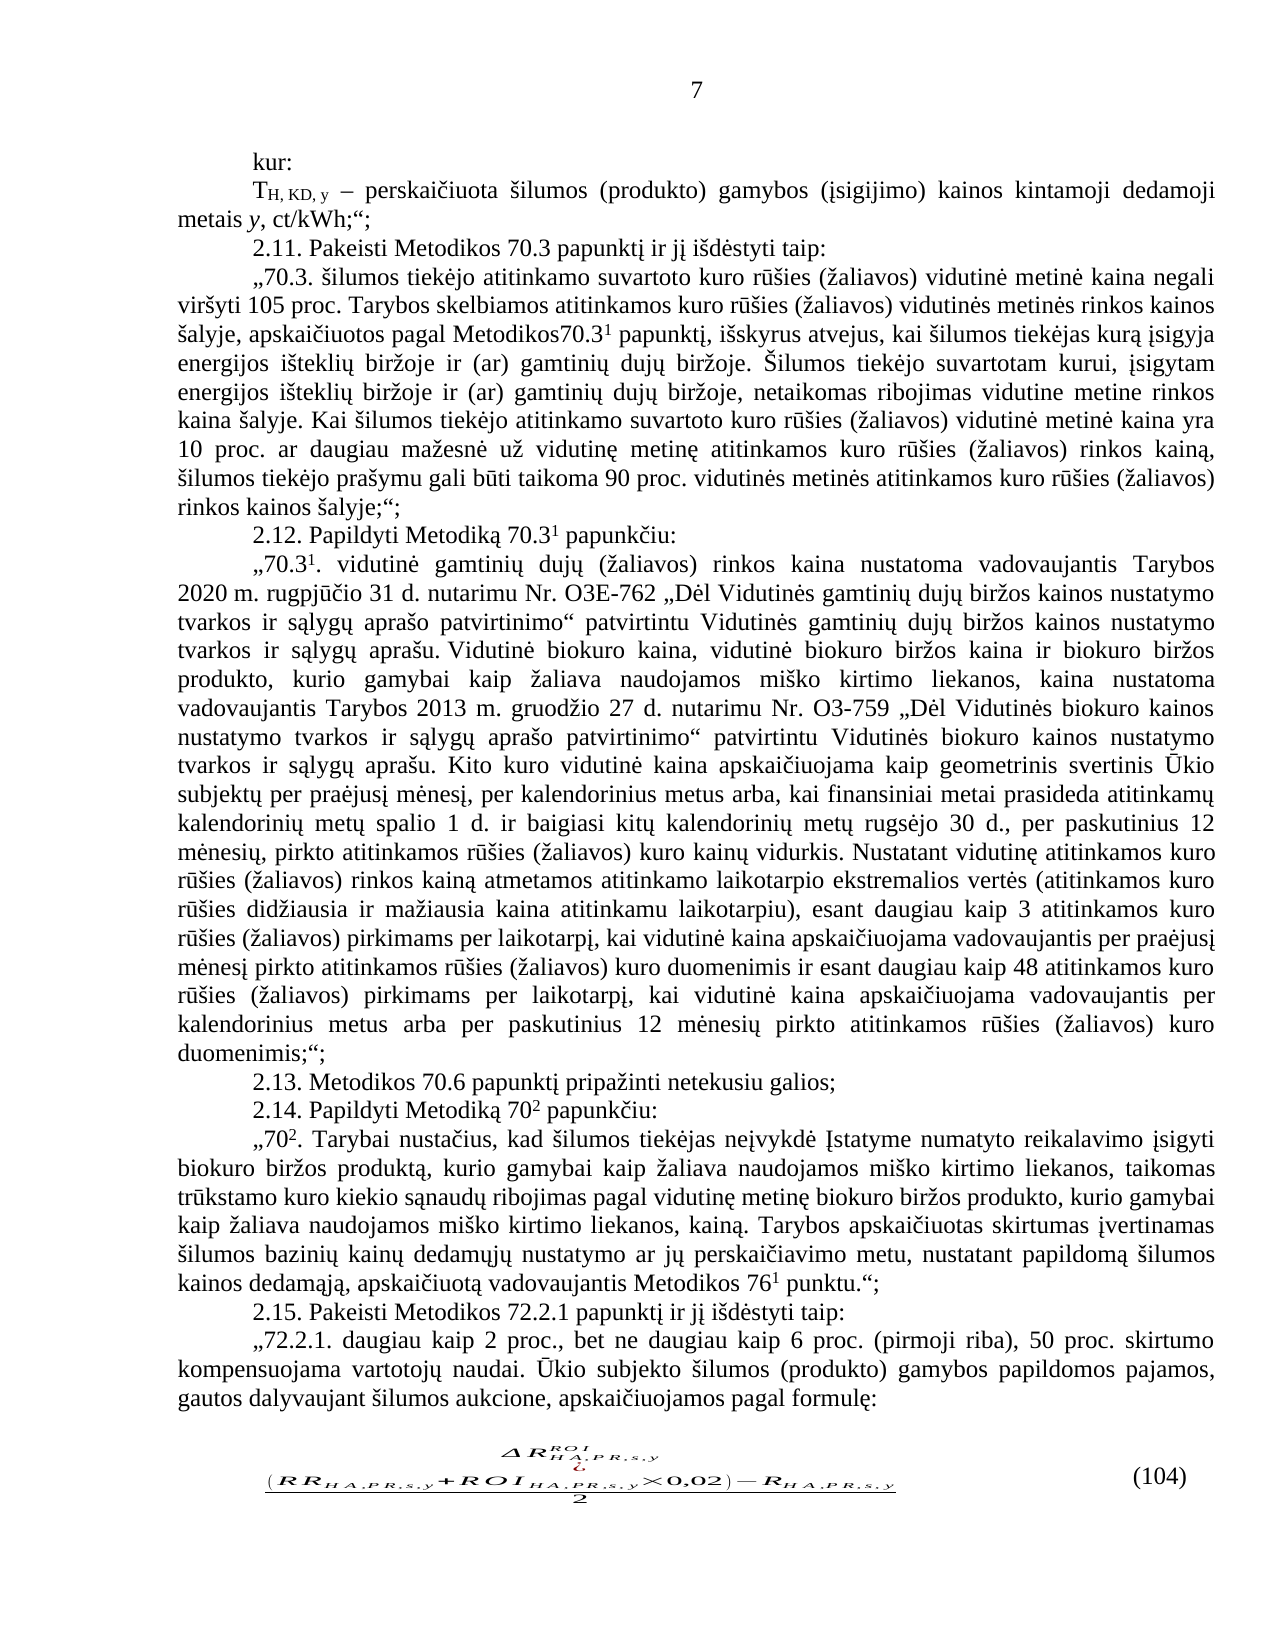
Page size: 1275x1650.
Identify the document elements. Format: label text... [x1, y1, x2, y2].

table_header [252, 1441, 1114, 1510]
text kur: [177, 147, 1216, 176]
table_header [177, 1441, 252, 1510]
text „72.2.1. daugiau kaip 2 proc., bet ne daugiau kaip 6 proc. (pirmoji riba), 50 proc. skirtumo kompensuojama vartotojų naudai. Ūkio subjekto šilumos (produkto) gamybos papildomos pajamos, gautos dalyvaujant šilumos aukcione, apskaičiuojamos pagal formulę: [177, 1326, 1216, 1412]
text 2.15. Pakeisti Metodikos 72.2.1 papunktį ir jį išdėstyti taip: [177, 1297, 1216, 1326]
text 2.11. Pakeisti Metodikos 70.3 papunktį ir jį išdėstyti taip: [177, 233, 1216, 262]
table_header (104) [1114, 1441, 1206, 1510]
text 2.12. Papildyti Metodiką 70.31 papunkčiu: [177, 521, 1216, 549]
text „70.3. šilumos tiekėjo atitinkamo suvartoto kuro rūšies (žaliavos) vidutinė metinė kaina negali viršyti 105 proc. Tarybos skelbiamos atitinkamos kuro rūšies (žaliavos) vidutinės metinės rinkos kainos šalyje, apskaičiuotos pagal Metodikos70.31 papunktį, išskyrus atvejus, kai šilumos tiekėjas kurą įsigyja energijos išteklių biržoje ir (ar) gamtinių dujų biržoje. Šilumos tiekėjo suvartotam kurui, įsigytam energijos išteklių biržoje ir (ar) gamtinių dujų biržoje, netaikomas ribojimas vidutine metine rinkos kaina šalyje. Kai šilumos tiekėjo atitinkamo suvartoto kuro rūšies (žaliavos) vidutinė metinė kaina yra 10 proc. ar daugiau mažesnė už vidutinę metinę atitinkamos kuro rūšies (žaliavos) rinkos kainą, šilumos tiekėjo prašymu gali būti taikoma 90 proc. vidutinės metinės atitinkamos kuro rūšies (žaliavos) rinkos kainos šalyje;“; [177, 262, 1216, 521]
text „70.31. vidutinė gamtinių dujų (žaliavos) rinkos kaina nustatoma vadovaujantis Tarybos 2020 m. rugpjūčio 31 d. nutarimu Nr. O3E-762 „Dėl Vidutinės gamtinių dujų biržos kainos nustatymo tvarkos ir sąlygų aprašo patvirtinimo“ patvirtintu Vidutinės gamtinių dujų biržos kainos nustatymo tvarkos ir sąlygų aprašu. Vidutinė biokuro kaina, vidutinė biokuro biržos kaina ir biokuro biržos produkto, kurio gamybai kaip žaliava naudojamos miško kirtimo liekanos, kaina nustatoma vadovaujantis Tarybos 2013 m. gruodžio 27 d. nutarimu Nr. O3-759 „Dėl Vidutinės biokuro kainos nustatymo tvarkos ir sąlygų aprašo patvirtinimo“ patvirtintu Vidutinės biokuro kainos nustatymo tvarkos ir sąlygų aprašu. Kito kuro vidutinė kaina apskaičiuojama kaip geometrinis svertinis Ūkio subjektų per praėjusį mėnesį, per kalendorinius metus arba, kai finansiniai metai prasideda atitinkamų kalendorinių metų spalio 1 d. ir baigiasi kitų kalendorinių metų rugsėjo 30 d., per paskutinius 12 mėnesių, pirkto atitinkamos rūšies (žaliavos) kuro kainų vidurkis. Nustatant vidutinę atitinkamos kuro rūšies (žaliavos) rinkos kainą atmetamos atitinkamo laikotarpio ekstremalios vertės (atitinkamos kuro rūšies didžiausia ir mažiausia kaina atitinkamu laikotarpiu), esant daugiau kaip 3 atitinkamos kuro rūšies (žaliavos) pirkimams per laikotarpį, kai vidutinė kaina apskaičiuojama vadovaujantis per praėjusį mėnesį pirkto atitinkamos rūšies (žaliavos) kuro duomenimis ir esant daugiau kaip 48 atitinkamos kuro rūšies (žaliavos) pirkimams per laikotarpį, kai vidutinė kaina apskaičiuojama vadovaujantis per kalendorinius metus arba per paskutinius 12 mėnesių pirkto atitinkamos rūšies (žaliavos) kuro duomenimis;“; [177, 549, 1216, 1067]
text 2.14. Papildyti Metodiką 702 papunkčiu: [177, 1096, 1216, 1124]
text 2.13. Metodikos 70.6 papunktį pripažinti netekusiu galios; [177, 1067, 1216, 1096]
text „702. Tarybai nustačius, kad šilumos tiekėjas neįvykdė Įstatyme numatyto reikalavimo įsigyti biokuro biržos produktą, kurio gamybai kaip žaliava naudojamos miško kirtimo liekanos, taikomas trūkstamo kuro kiekio sąnaudų ribojimas pagal vidutinę metinę biokuro biržos produkto, kurio gamybai kaip žaliava naudojamos miško kirtimo liekanos, kainą. Tarybos apskaičiuotas skirtumas įvertinamas šilumos bazinių kainų dedamųjų nustatymo ar jų perskaičiavimo metu, nustatant papildomą šilumos kainos dedamąją, apskaičiuotą vadovaujantis Metodikos 761 punktu.“; [177, 1124, 1216, 1297]
text TH, KD, y – perskaičiuota šilumos (produkto) gamybos (įsigijimo) kainos kintamoji dedamoji metais y, ct/kWh;“; [177, 176, 1216, 233]
